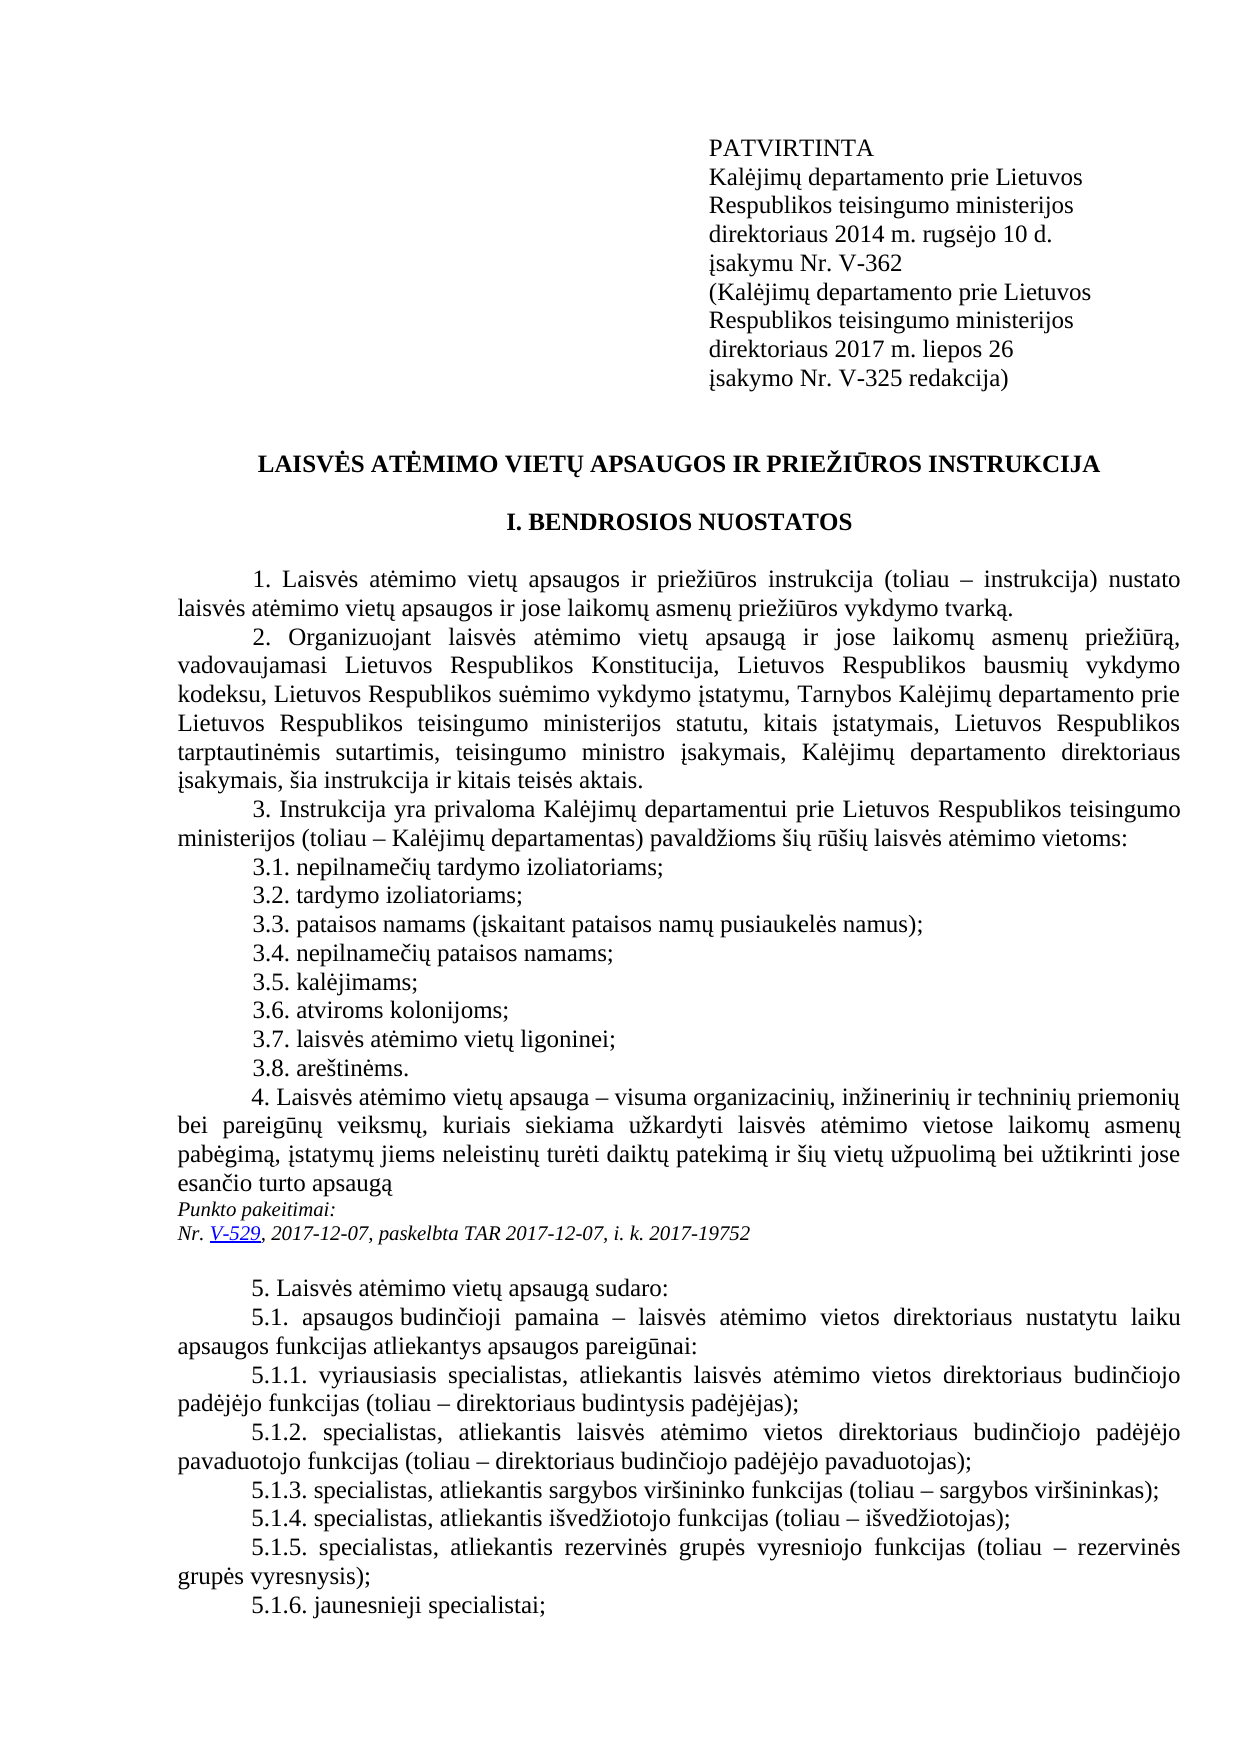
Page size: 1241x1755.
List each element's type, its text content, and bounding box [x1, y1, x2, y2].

text 4. Laisvės atėmimo vietų apsauga – visuma organizacinių, inžinerinių ir techninių priemonių bei pareigūnų veiksmų, kuriais siekiama užkardyti laisvės atėmimo vietose laikomų asmenų pabėgimą, įstatymų jiems neleistinų turėti daiktų patekimą ir šių vietų užpuolimą bei užtikrinti jose esančio turto apsaugą [177, 1082, 1181, 1197]
text 3.2. tardymo izoliatoriams; [177, 880, 1181, 909]
text 3.3. pataisos namams (įskaitant pataisos namų pusiaukelės namus); [177, 909, 1181, 938]
text 5.1.3. specialistas, atliekantis sargybos viršininko funkcijas (toliau – sargybos viršininkas); [177, 1475, 1181, 1503]
text 2. Organizuojant laisvės atėmimo vietų apsaugą ir jose laikomų asmenų priežiūrą, vadovaujamasi Lietuvos Respublikos Konstitucija, Lietuvos Respublikos bausmių vykdymo kodeksu, Lietuvos Respublikos suėmimo vykdymo įstatymu, Tarnybos Kalėjimų departamento prie Lietuvos Respublikos teisingumo ministerijos statutu, kitais įstatymais, Lietuvos Respublikos tarptautinėmis sutartimis, teisingumo ministro įsakymais, Kalėjimų departamento direktoriaus įsakymais, šia instrukcija ir kitais teisės aktais. [177, 622, 1181, 794]
text 3.6. atviroms kolonijoms; [177, 995, 1181, 1024]
text Punkto pakeitimai: [177, 1197, 1181, 1221]
text 5.1.5. specialistas, atliekantis rezervinės grupės vyresniojo funkcijas (toliau – rezervinės grupės vyresnysis); [177, 1532, 1181, 1590]
text 5. Laisvės atėmimo vietų apsaugą sudaro: [177, 1273, 1181, 1302]
text 3. Instrukcija yra privaloma Kalėjimų departamentui prie Lietuvos Respublikos teisingumo ministerijos (toliau – Kalėjimų departamentas) pavaldžioms šių rūšių laisvės atėmimo vietoms: [177, 794, 1181, 852]
text LAISVĖS ATĖMIMO VIETŲ APSAUGOS IR PRIEŽIŪROS INSTRUKCIJA [177, 449, 1181, 478]
text 3.8. areštinėms. [177, 1053, 1181, 1082]
text 3.5. kalėjimams; [177, 967, 1181, 995]
text I. BENDROSIOS NUOSTATOS [177, 507, 1181, 535]
text 3.4. nepilnamečių pataisos namams; [177, 938, 1181, 967]
text įsakymu Nr. V-362 [709, 248, 1181, 277]
text 5.1. apsaugos budinčioji pamaina – laisvės atėmimo vietos direktoriaus nustatytu laiku apsaugos funkcijas atliekantys apsaugos pareigūnai: [177, 1302, 1181, 1360]
text įsakymo Nr. V-325 redakcija) [709, 363, 1181, 392]
text 5.1.6. jaunesnieji specialistai; [177, 1590, 1181, 1618]
text PATVIRTINTA [709, 133, 1181, 162]
text 3.7. laisvės atėmimo vietų ligoninei; [177, 1024, 1181, 1053]
text 5.1.1. vyriausiasis specialistas, atliekantis laisvės atėmimo vietos direktoriaus budinčiojo padėjėjo funkcijas (toliau – direktoriaus budintysis padėjėjas); [177, 1360, 1181, 1417]
text 1. Laisvės atėmimo vietų apsaugos ir priežiūros instrukcija (toliau – instrukcija) nustato laisvės atėmimo vietų apsaugos ir jose laikomų asmenų priežiūros vykdymo tvarką. [177, 564, 1181, 622]
text 5.1.4. specialistas, atliekantis išvedžiotojo funkcijas (toliau – išvedžiotojas); [177, 1503, 1181, 1532]
text 3.1. nepilnamečių tardymo izoliatoriams; [177, 852, 1181, 880]
text Nr. V-529, 2017-12-07, paskelbta TAR 2017-12-07, i. k. 2017-19752 [177, 1221, 1181, 1245]
text Kalėjimų departamento prie Lietuvos Respublikos teisingumo ministerijos direktoriaus 2014 m. rugsėjo 10 d. [709, 162, 1181, 248]
text (Kalėjimų departamento prie Lietuvos Respublikos teisingumo ministerijos direktoriaus 2017 m. liepos 26 [709, 277, 1181, 363]
text 5.1.2. specialistas, atliekantis laisvės atėmimo vietos direktoriaus budinčiojo padėjėjo pavaduotojo funkcijas (toliau – direktoriaus budinčiojo padėjėjo pavaduotojas); [177, 1417, 1181, 1475]
